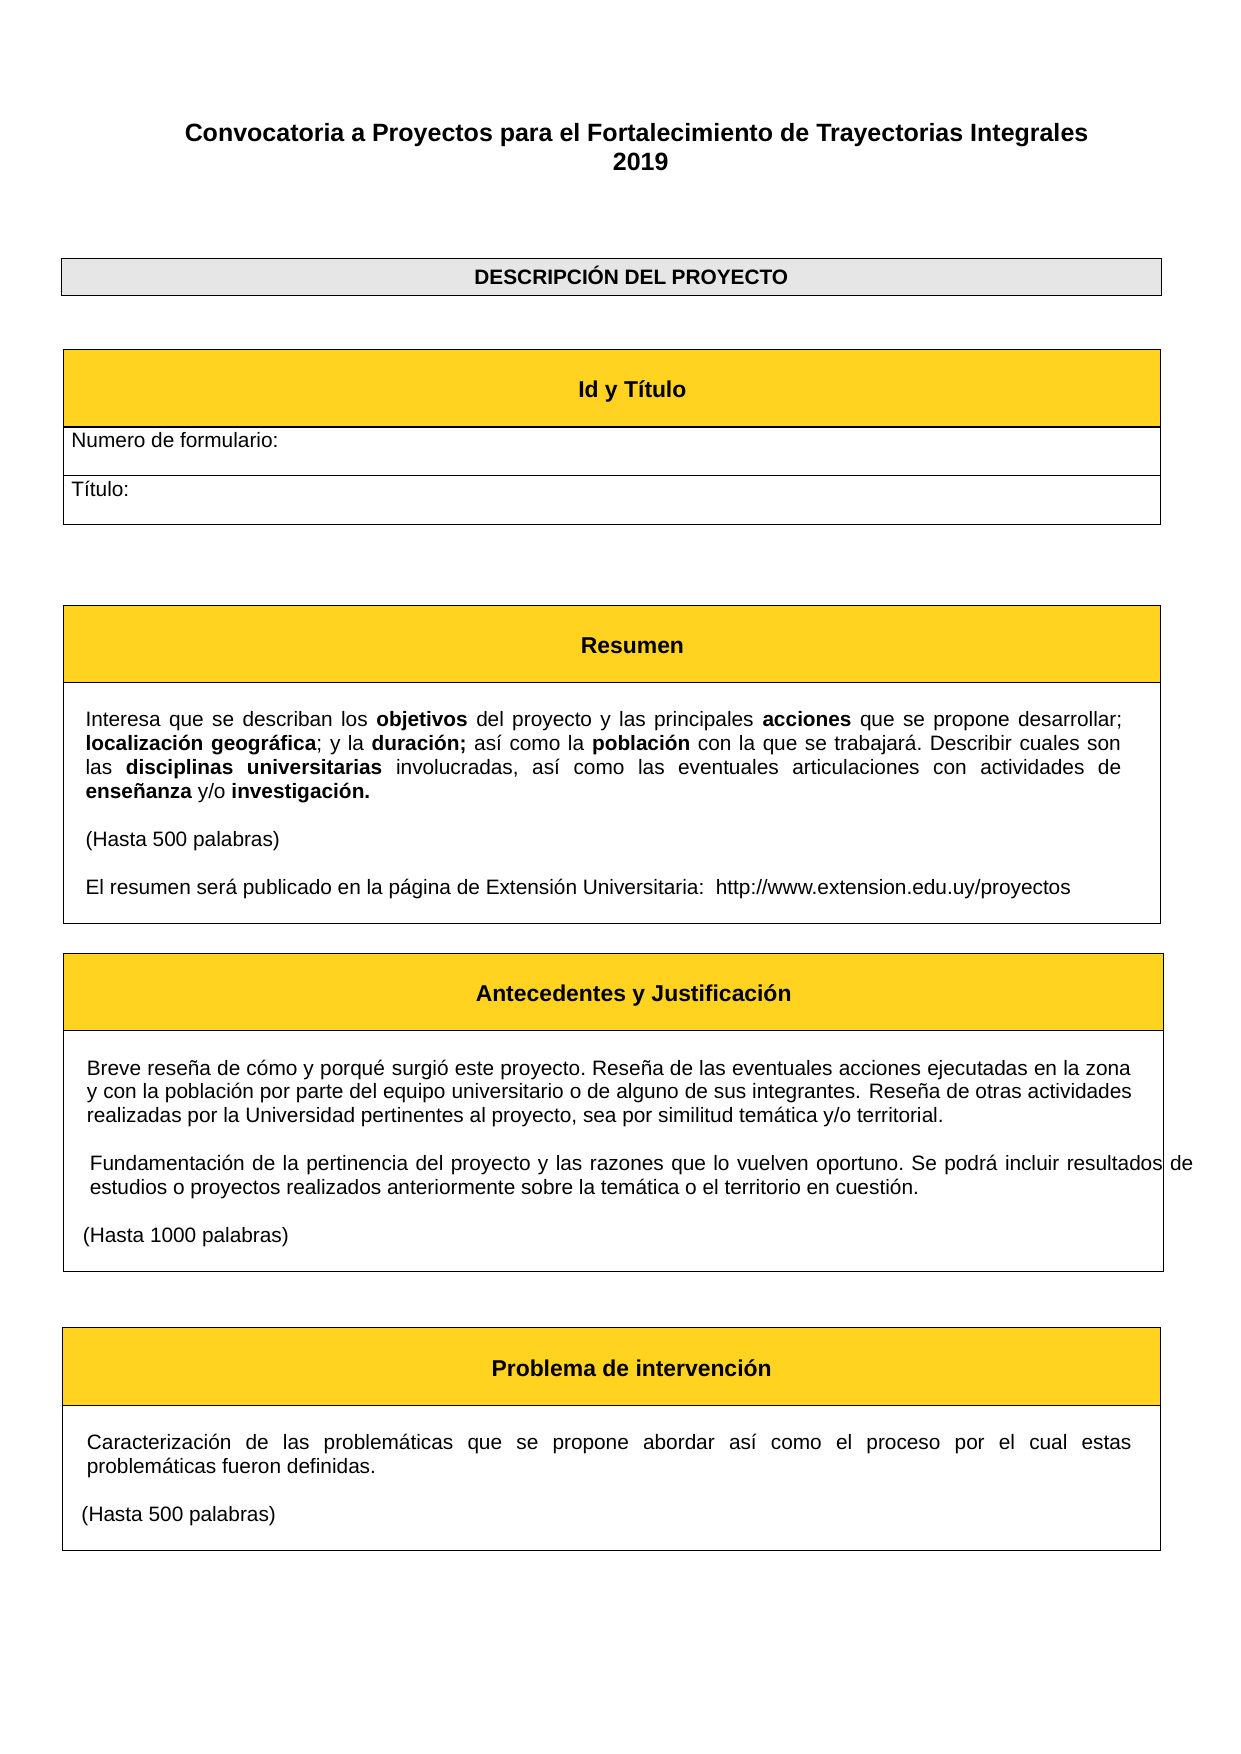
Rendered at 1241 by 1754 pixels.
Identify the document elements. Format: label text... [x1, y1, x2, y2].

table_cell Breve reseña de cómo y porqué surgió este proyecto. Reseña de las eventuales acciones ejecutadas en la zona y con la población por parte del equipo universitario o de alguno de sus integrantes. Reseña de otras actividades realizadas por la Universidad pertinentes al proyecto, sea por similitud temática y/o territorial. Fundamentación de la pertinencia del proyecto y las razones que lo vuelven oportuno. Se podrá incluir resultados de estudios o proyectos realizados anteriormente sobre la temática o el territorio en cuestión. (Hasta 1000 palabras) [64, 1031, 1163, 1271]
table_cell Interesa que se describan los objetivos del proyecto y las principales acciones que se propone desarrollar; localización geográfica; y la duración; así como la población con la que se trabajará. Describir cuales son las disciplinas universitarias involucradas, así como las eventuales articulaciones con actividades de enseñanza y/o investigación. (Hasta 500 palabras) El resumen será publicado en la página de Extensión Universitaria: http://www.extension.edu.uy/proyectos [64, 683, 1160, 923]
table_header Problema de intervención [63, 1328, 1160, 1405]
text Convocatoria a Proyectos para el Fortalecimiento de Trayectorias Integrales [119, 118, 1162, 147]
table_cell Título: [64, 476, 1160, 524]
table_cell Numero de formulario: [64, 428, 1160, 475]
text 2019 [119, 147, 1162, 176]
table_header Resumen [64, 606, 1160, 682]
table_header DESCRIPCIÓN DEL PROYECTO [62, 259, 1161, 295]
table_header Antecedentes y Justificación [64, 954, 1163, 1030]
table_cell Caracterización de las problemáticas que se propone abordar así como el proceso por el cual estas problemáticas fueron definidas. (Hasta 500 palabras) [63, 1406, 1160, 1549]
table_header Id y Título [64, 350, 1160, 426]
